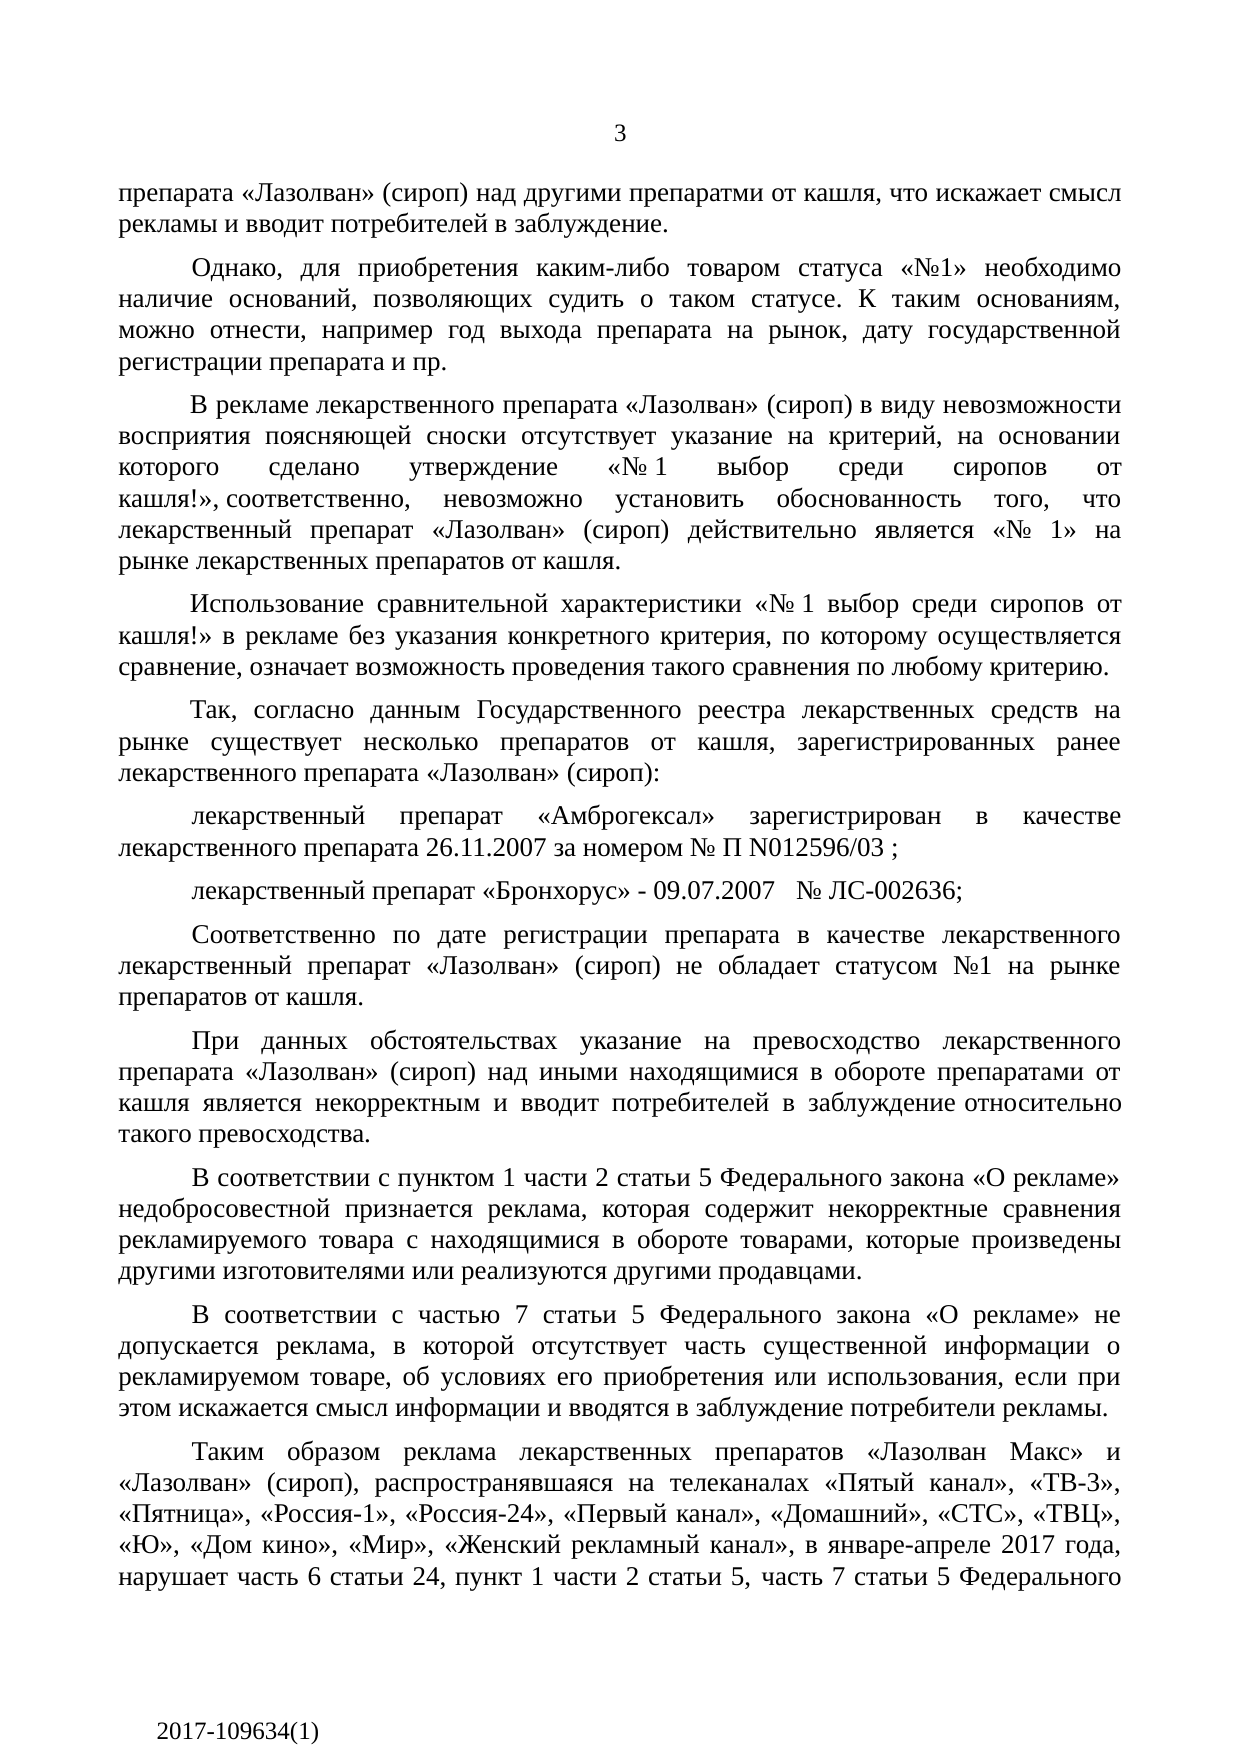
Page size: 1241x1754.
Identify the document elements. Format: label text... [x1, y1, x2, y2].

text препарата «Лазолван» (сироп) над другими препаратми от кашля, что искажает смысл рекламы и вводит потребителей в заблуждение. [118, 176, 1122, 239]
text При данных обстоятельствах указание на превосходство лекарственного препарата «Лазолван» (сироп) над иными находящимися в обороте препаратами от кашля является некорректным и вводит потребителей в заблуждение относительно такого превосходства. [118, 1024, 1122, 1148]
text Так, согласно данным Государственного реестра лекарственных средств на рынке существует несколько препаратов от кашля, зарегистрированных ранее лекарственного препарата «Лазолван» (сироп): [118, 693, 1122, 787]
text Однако, для приобретения каким-либо товаром статуса «№1» необходимо наличие оснований, позволяющих судить о таком статусе. К таким основаниям, можно отнести, например год выхода препарата на рынок, дату государственной регистрации препарата и пр. [118, 251, 1122, 376]
text В соответствии с частью 7 статьи 5 Федерального закона «О рекламе» не допускается реклама, в которой отсутствует часть существенной информации о рекламируемом товаре, об условиях его приобретения или использования, если при этом искажается смысл информации и вводятся в заблуждение потребители рекламы. [118, 1298, 1122, 1423]
text В рекламе лекарственного препарата «Лазолван» (сироп) в виду невозможности восприятия поясняющей сноски отсутствует указание на критерий, на основании которого сделано утверждение «№ 1 выбор среди сиропов от кашля!», соответственно, невозможно установить обоснованность того, что лекарственный препарат «Лазолван» (сироп) действительно является «№ 1» на рынке лекарственных препаратов от кашля. [118, 388, 1122, 575]
text лекарственный препарат «Бронхорус» - 09.07.2007 № ЛС-002636; [118, 874, 1122, 905]
text Соответственно по дате регистрации препарата в качестве лекарственного лекарственный препарат «Лазолван» (сироп) не обладает статусом №1 на рынке препаратов от кашля. [118, 918, 1122, 1011]
text В соответствии с пунктом 1 части 2 статьи 5 Федерального закона «О рекламе» недобросовестной признается реклама, которая содержит некорректные сравнения рекламируемого товара с находящимися в обороте товарами, которые произведены другими изготовителями или реализуются другими продавцами. [118, 1161, 1122, 1286]
text Таким образом реклама лекарственных препаратов «Лазолван Макс» и «Лазолван» (сироп), распространявшаяся на телеканалах «Пятый канал», «ТВ-3», «Пятница», «Россия-1», «Россия-24», «Первый канал», «Домашний», «СТС», «ТВЦ», «Ю», «Дом кино», «Мир», «Женский рекламный канал», в январе-апреле 2017 года, нарушает часть 6 статьи 24, пункт 1 части 2 статьи 5, часть 7 статьи 5 Федерального [118, 1435, 1122, 1591]
text Использование сравнительной характеристики «№ 1 выбор среди сиропов от кашля!» в рекламе без указания конкретного критерия, по которому осуществляется сравнение, означает возможность проведения такого сравнения по любому критерию. [118, 588, 1122, 681]
text лекарственный препарат «Амброгексал» зарегистрирован в качестве лекарственного препарата 26.11.2007 за номером № П N012596/03 ; [118, 799, 1122, 862]
